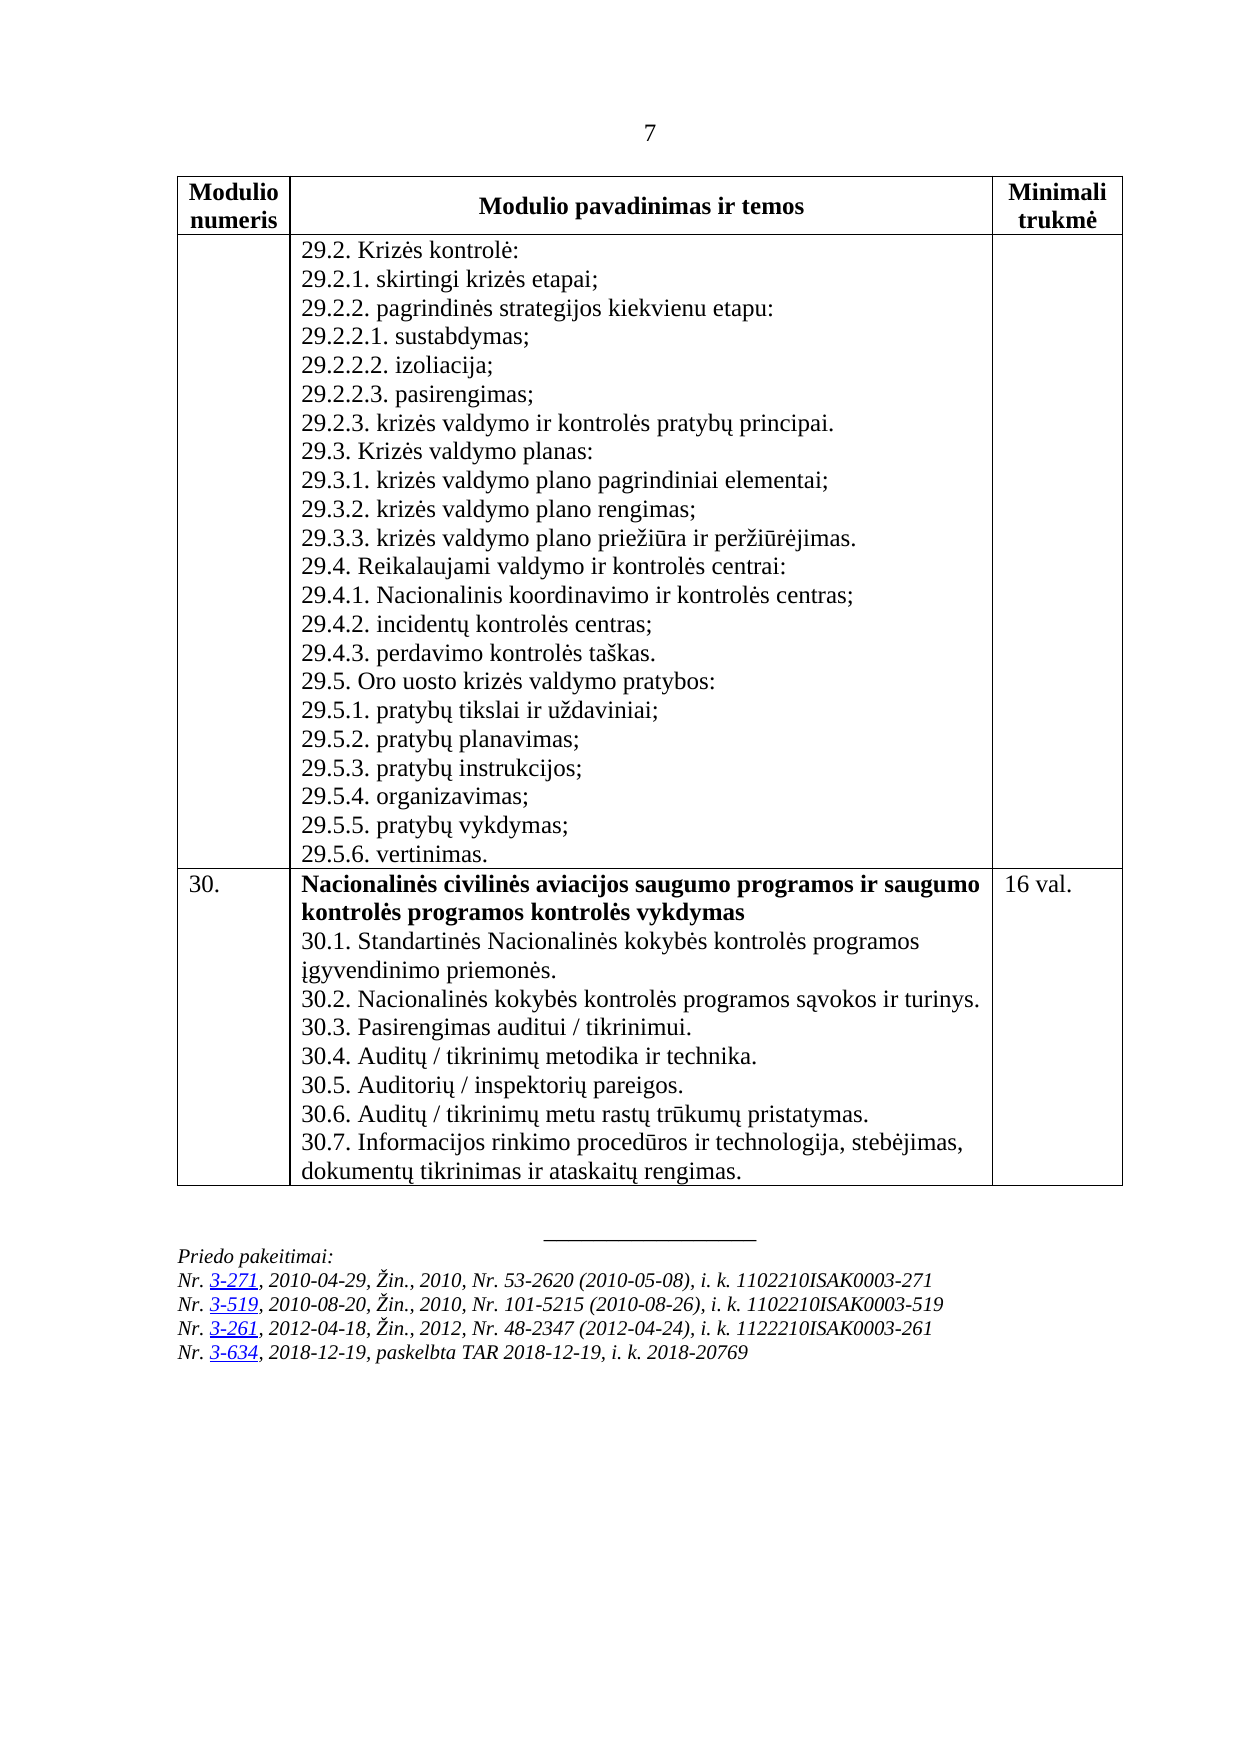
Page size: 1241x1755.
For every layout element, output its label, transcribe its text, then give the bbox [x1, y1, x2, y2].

table_cell [993, 235, 1122, 868]
table_cell 16 val. [993, 869, 1122, 1185]
text Nr. 3-261, 2012-04-18, Žin., 2012, Nr. 48-2347 (2012-04-24), i. k. 1122210ISAK0003-261 [177, 1316, 1122, 1340]
table_header Minimali trukmė [993, 177, 1122, 234]
text _________________ [177, 1215, 1122, 1243]
text Nr. 3-519, 2010-08-20, Žin., 2010, Nr. 101-5215 (2010-08-26), i. k. 1102210ISAK0003-519 [177, 1292, 1122, 1316]
text Priedo pakeitimai: [177, 1243, 1122, 1268]
table_cell 29.2. Krizės kontrolė: 29.2.1. skirtingi krizės etapai; 29.2.2. pagrindinės strategijos kiekvienu etapu: 29.2.2.1. sustabdymas; 29.2.2.2. izoliacija; 29.2.2.3. pasirengimas; 29.2.3. krizės valdymo ir kontrolės pratybų principai. 29.3. Krizės valdymo planas: 29.3.1. krizės valdymo plano pagrindiniai elementai; 29.3.2. krizės valdymo plano rengimas; 29.3.3. krizės valdymo plano priežiūra ir peržiūrėjimas. 29.4. Reikalaujami valdymo ir kontrolės centrai: 29.4.1. Nacionalinis koordinavimo ir kontrolės centras; 29.4.2. incidentų kontrolės centras; 29.4.3. perdavimo kontrolės taškas. 29.5. Oro uosto krizės valdymo pratybos: 29.5.1. pratybų tikslai ir uždaviniai; 29.5.2. pratybų planavimas; 29.5.3. pratybų instrukcijos; 29.5.4. organizavimas; 29.5.5. pratybų vykdymas; 29.5.6. vertinimas. [291, 235, 992, 868]
table_header Modulio pavadinimas ir temos [291, 177, 992, 234]
text Nr. 3-634, 2018-12-19, paskelbta TAR 2018-12-19, i. k. 2018-20769 [177, 1340, 1122, 1364]
table_cell Nacionalinės civilinės aviacijos saugumo programos ir saugumo kontrolės programos kontrolės vykdymas 30.1. Standartinės Nacionalinės kokybės kontrolės programos įgyvendinimo priemonės. 30.2. Nacionalinės kokybės kontrolės programos sąvokos ir turinys. 30.3. Pasirengimas auditui / tikrinimui. 30.4. Auditų / tikrinimų metodika ir technika. 30.5. Auditorių / inspektorių pareigos. 30.6. Auditų / tikrinimų metu rastų trūkumų pristatymas. 30.7. Informacijos rinkimo procedūros ir technologija, stebėjimas, dokumentų tikrinimas ir ataskaitų rengimas. [291, 869, 992, 1185]
table_cell 30. [178, 869, 289, 1185]
table_cell [178, 235, 289, 868]
table_header Modulio numeris [178, 177, 289, 234]
text Nr. 3-271, 2010-04-29, Žin., 2010, Nr. 53-2620 (2010-05-08), i. k. 1102210ISAK0003-271 [177, 1268, 1122, 1292]
